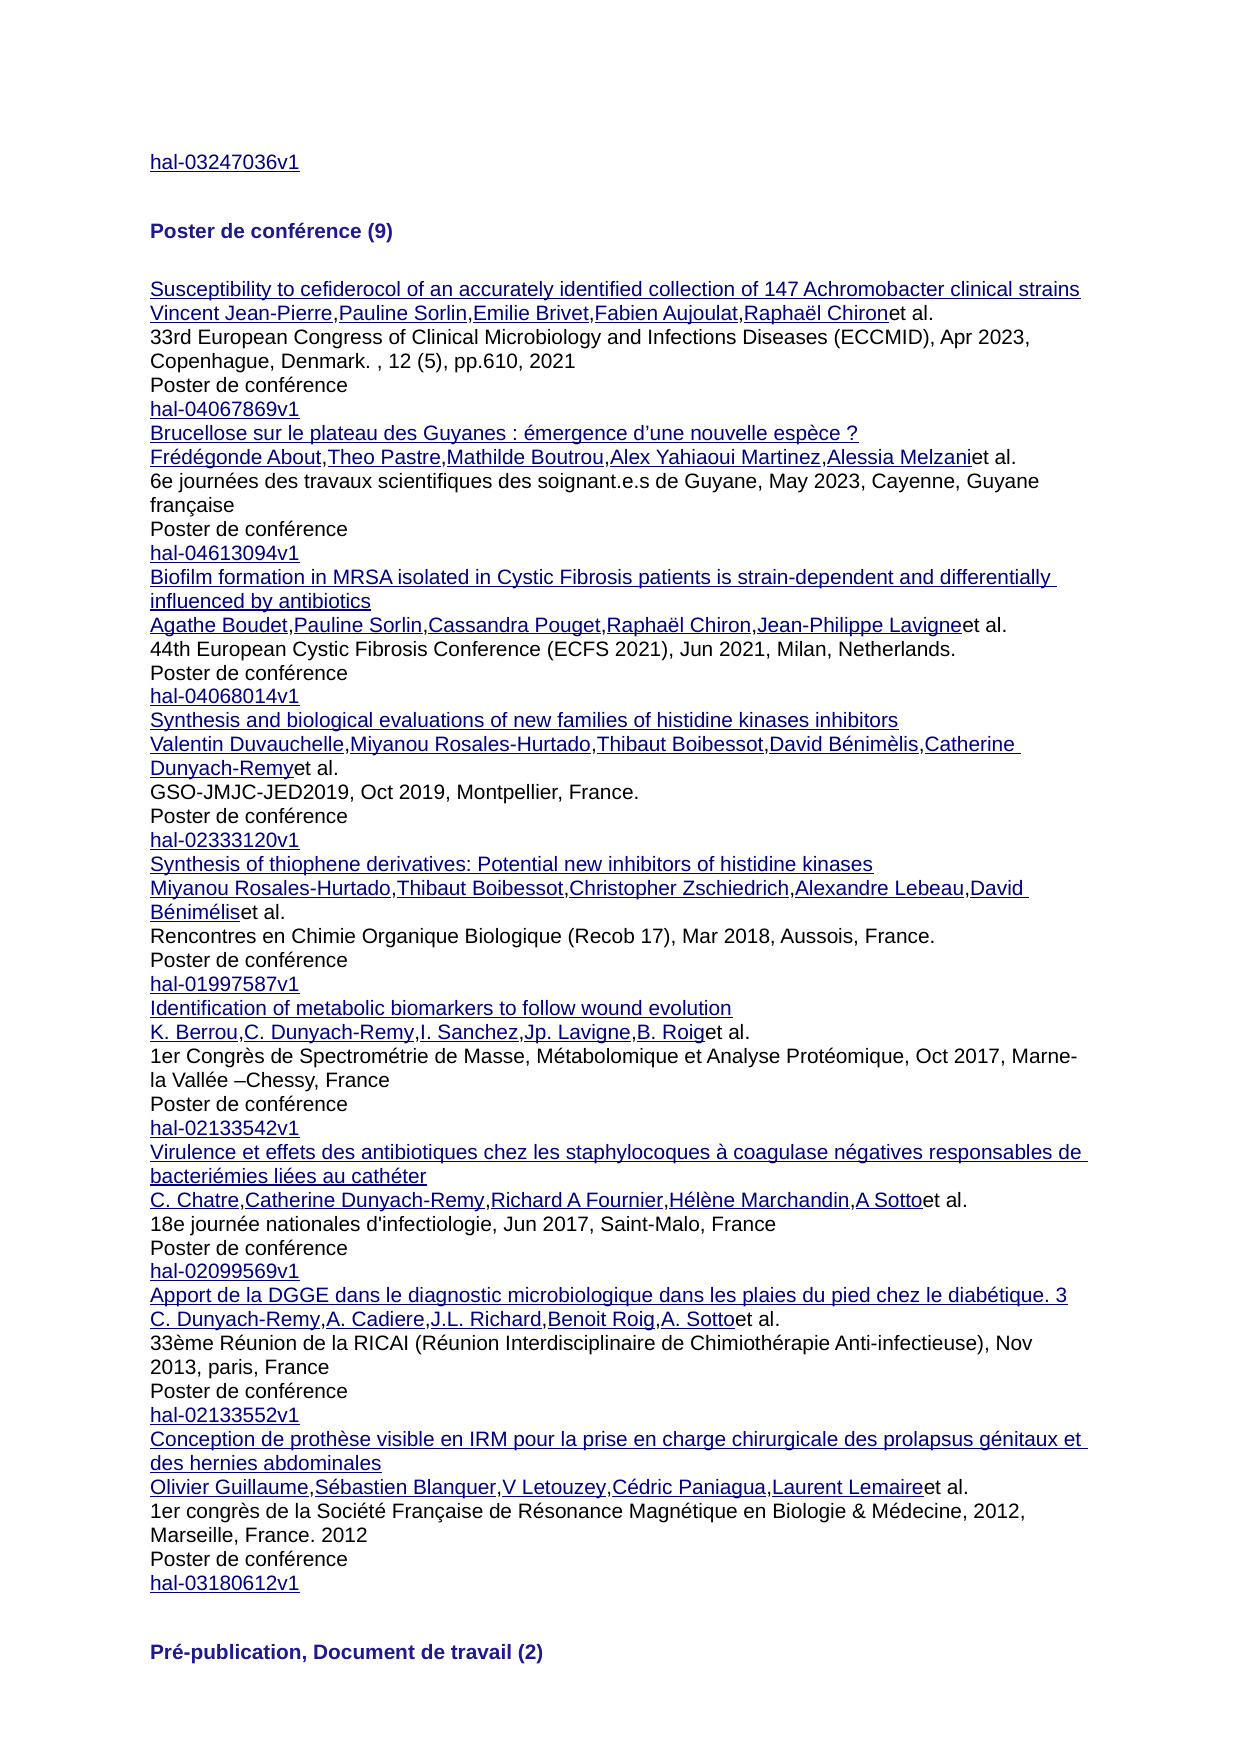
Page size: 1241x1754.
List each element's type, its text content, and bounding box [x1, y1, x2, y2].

table_cell Identification of metabolic biomarkers to follow wound evolution K. Berrou,C. Dunyach-Remy,I. Sanchez,Jp. Lavigne,B. Roiget al. 1er Congrès de Spectrométrie de Masse, Métabolomique et Analyse Protéomique, Oct 2017, Marne- la Vallée –Chessy, France Poster de conférence hal-02133542v1 [150, 996, 1090, 1139]
table_cell Virulence et effets des antibiotiques chez les staphylocoques à coagulase négatives responsables de bacteriémies liées au cathéter C. Chatre,Catherine Dunyach-Remy,Richard A Fournier,Hélène Marchandin,A Sottoet al. 18e journée nationales d'infectiologie, Jun 2017, Saint-Malo, France Poster de conférence hal-02099569v1 [150, 1140, 1090, 1283]
table_header Susceptibility to cefiderocol of an accurately identified collection of 147 Achromobacter clinical strains Vincent Jean-Pierre,Pauline Sorlin,Emilie Brivet,Fabien Aujoulat,Raphaël Chironet al. 33rd European Congress of Clinical Microbiology and Infections Diseases (ECCMID), Apr 2023, Copenhague, Denmark. , 12 (5), pp.610, 2021 Poster de conférence hal-04067869v1 [150, 277, 1090, 421]
table_cell Synthesis of thiophene derivatives: Potential new inhibitors of histidine kinases Miyanou Rosales-Hurtado,Thibaut Boibessot,Christopher Zschiedrich,Alexandre Lebeau,David Béniméliset al. Rencontres en Chimie Organique Biologique (Recob 17), Mar 2018, Aussois, France. Poster de conférence hal-01997587v1 [150, 852, 1090, 996]
table_cell Brucellose sur le plateau des Guyanes : émergence d’une nouvelle espèce ? Frédégonde About,Theo Pastre,Mathilde Boutrou,Alex Yahiaoui Martinez,Alessia Melzaniet al. 6e journées des travaux scientifiques des soignant.e.s de Guyane, May 2023, Cayenne, Guyane française Poster de conférence hal-04613094v1 [150, 421, 1090, 564]
table_cell Conception de prothèse visible en IRM pour la prise en charge chirurgicale des prolapsus génitaux et des hernies abdominales Olivier Guillaume,Sébastien Blanquer,V Letouzey,Cédric Paniagua,Laurent Lemaireet al. 1er congrès de la Société Française de Résonance Magnétique en Biologie & Médecine, 2012, Marseille, France. 2012 Poster de conférence hal-03180612v1 [150, 1427, 1090, 1595]
table_cell Synthesis and biological evaluations of new families of histidine kinases inhibitors Valentin Duvauchelle,Miyanou Rosales-Hurtado,Thibaut Boibessot,David Bénimèlis,Catherine Dunyach-Remyet al. GSO-JMJC-JED2019, Oct 2019, Montpellier, France. Poster de conférence hal-02333120v1 [150, 708, 1090, 852]
subtitle Poster de conférence (9) [150, 219, 1090, 243]
table_cell Biofilm formation in MRSA isolated in Cystic Fibrosis patients is strain-dependent and differentially influenced by antibiotics Agathe Boudet,Pauline Sorlin,Cassandra Pouget,Raphaël Chiron,Jean-Philippe Lavigneet al. 44th European Cystic Fibrosis Conference (ECFS 2021), Jun 2021, Milan, Netherlands. Poster de conférence hal-04068014v1 [150, 565, 1090, 708]
table_cell hal-03247036v1 [150, 150, 1090, 174]
subtitle Pré-publication, Document de travail (2) [150, 1639, 1090, 1663]
table_cell Apport de la DGGE dans le diagnostic microbiologique dans les plaies du pied chez le diabétique. 3 C. Dunyach-Remy,A. Cadiere,J.L. Richard,Benoit Roig,A. Sottoet al. 33ème Réunion de la RICAI (Réunion Interdisciplinaire de Chimiothérapie Anti-infectieuse), Nov 2013, paris, France Poster de conférence hal-02133552v1 [150, 1283, 1090, 1427]
